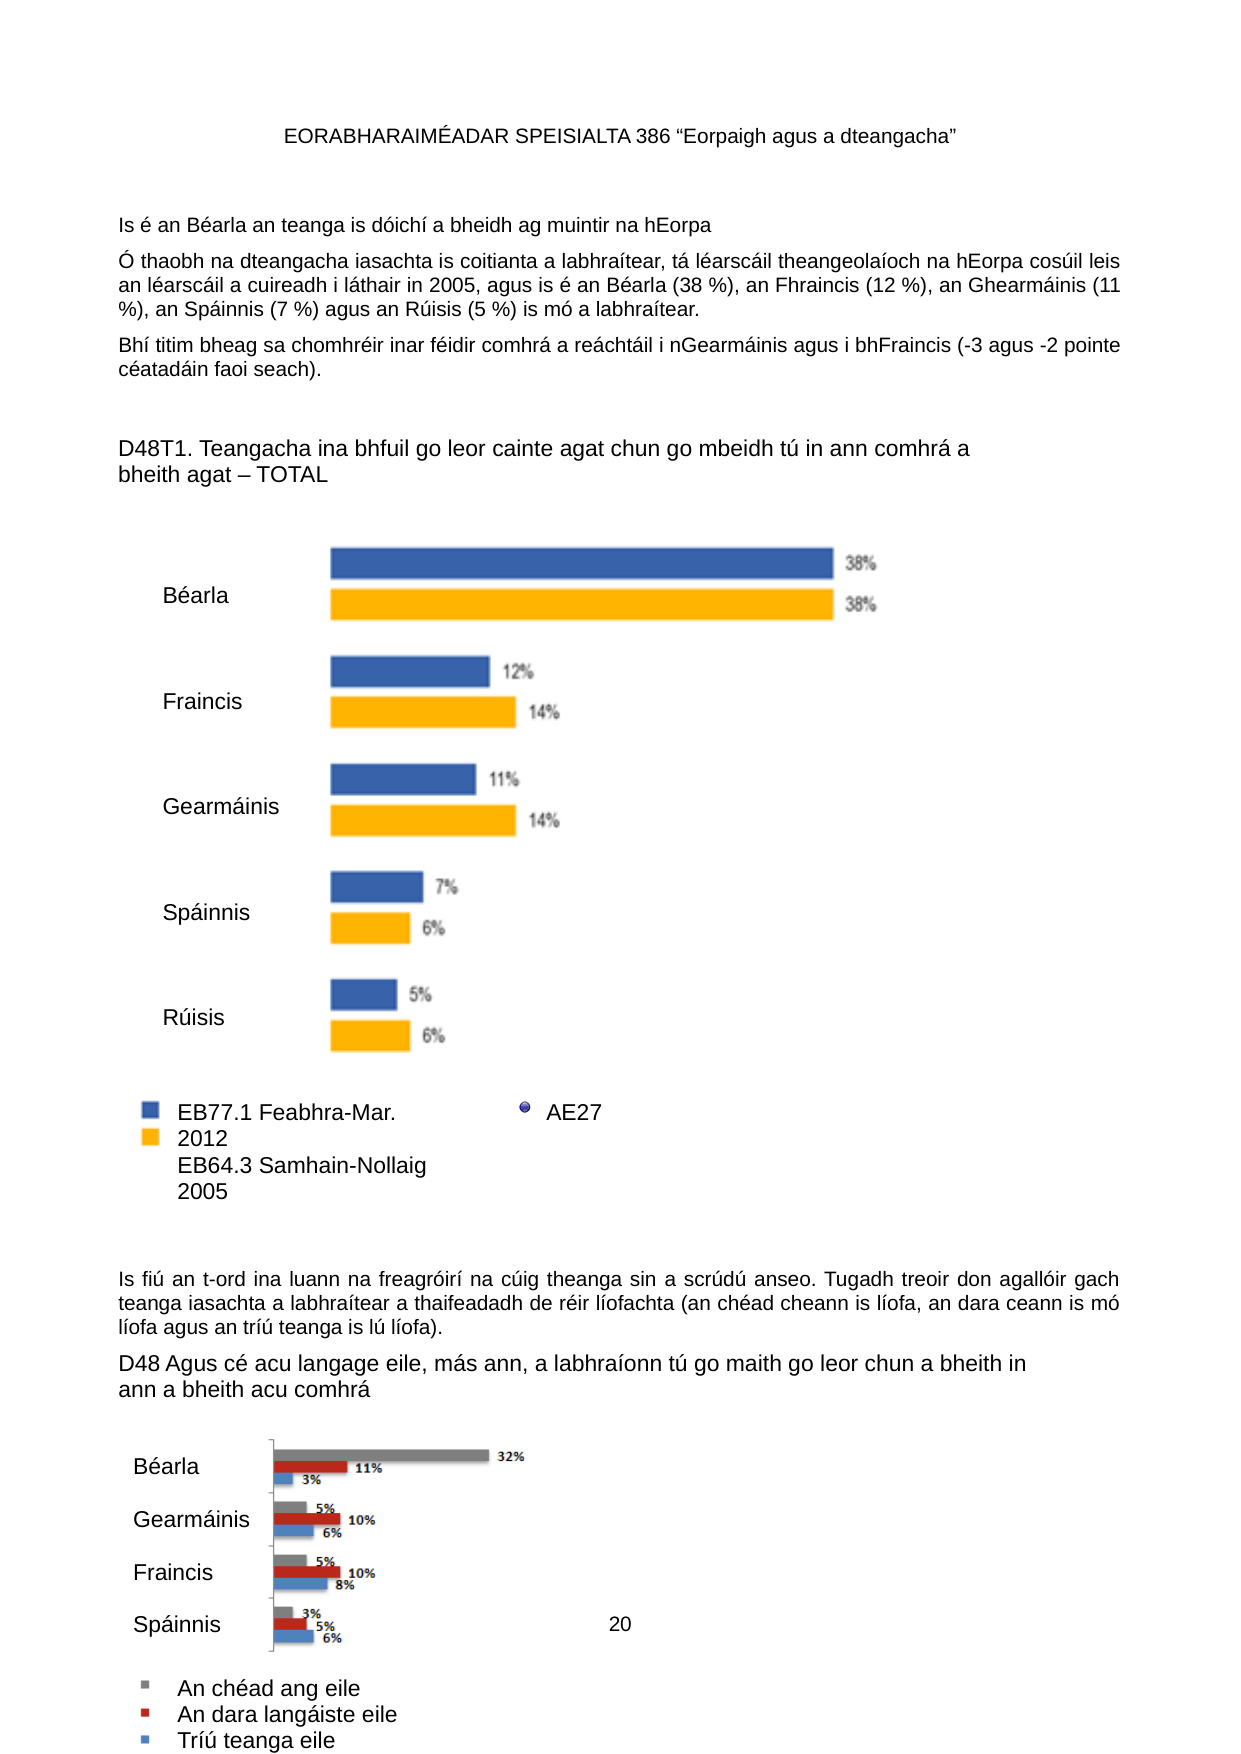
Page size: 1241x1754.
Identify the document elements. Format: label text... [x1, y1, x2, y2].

text Ó thaobh na dteangacha iasachta is coitianta a labhraítear, tá léarscáil theangeolaíoch na hEorpa cosúil leis an léarscáil a cuireadh i láthair in 2005, agus is é an Béarla (38 %), an Fhraincis (12 %), an Ghearmáinis (11 %), an Spáinnis (7 %) agus an Rúisis (5 %) is mó a labhraítear. [118, 249, 1122, 321]
text Is mó seans go luafadh freagróirí Béarla mar an chéad teanga iasachta a labhraítear (32 %), ná an dara teanga (11 %) nó an tríú teanga iasachta (3 %). [118, 1386, 1122, 1434]
picture [516, 1101, 531, 1114]
picture [265, 1438, 532, 1653]
picture [325, 537, 886, 1055]
text Is é an Béarla an teanga is dóichí a bheidh ag muintir na hEorpa [118, 213, 1122, 237]
picture [133, 1674, 152, 1749]
text Is fiú an t-ord ina luann na freagróirí na cúig theanga sin a scrúdú anseo. Tugadh treoir don agallóir gach teanga iasachta a labhraítear a thaifeadadh de réir líofachta (an chéad cheann is líofa, an dara ceann is mó líofa agus an tríú teanga is lú líofa). [118, 1267, 1122, 1339]
text Bhí titim bheag sa chomhréir inar féidir comhrá a reáchtáil i nGearmáinis agus i bhFraincis (-3 agus -2 pointe céatadáin faoi seach). [118, 333, 1122, 381]
picture [133, 1098, 163, 1152]
text Os a choinne sin, is mó seans go luafar Fraincis agus Spáinnis mar an dara teanga iasachta is líofa (10 %, 10 % agus 5 % de fhreagróirí faoi seach) nó an tríú duine is líofaí (6 %, 8 % agus 6 % faoi seach) ná an teanga iasachta is líofa atá ag freagróir (5 %, 5 % agus 3 % faoi seach). [532, 1446, 1122, 1518]
text Os a choinne sin, is mó seans go luafar Fraincis agus Spáinnis mar an dara teanga iasachta is líofa (10 %, 10 % agus 5 % de fhreagróirí faoi seach) nó an tríú duine is líofaí (6 %, 8 % agus 6 % faoi seach) ná an teanga iasachta is líofa atá ag freagróir (5 %, 5 % agus 3 % faoi seach). [118, 1446, 265, 1518]
